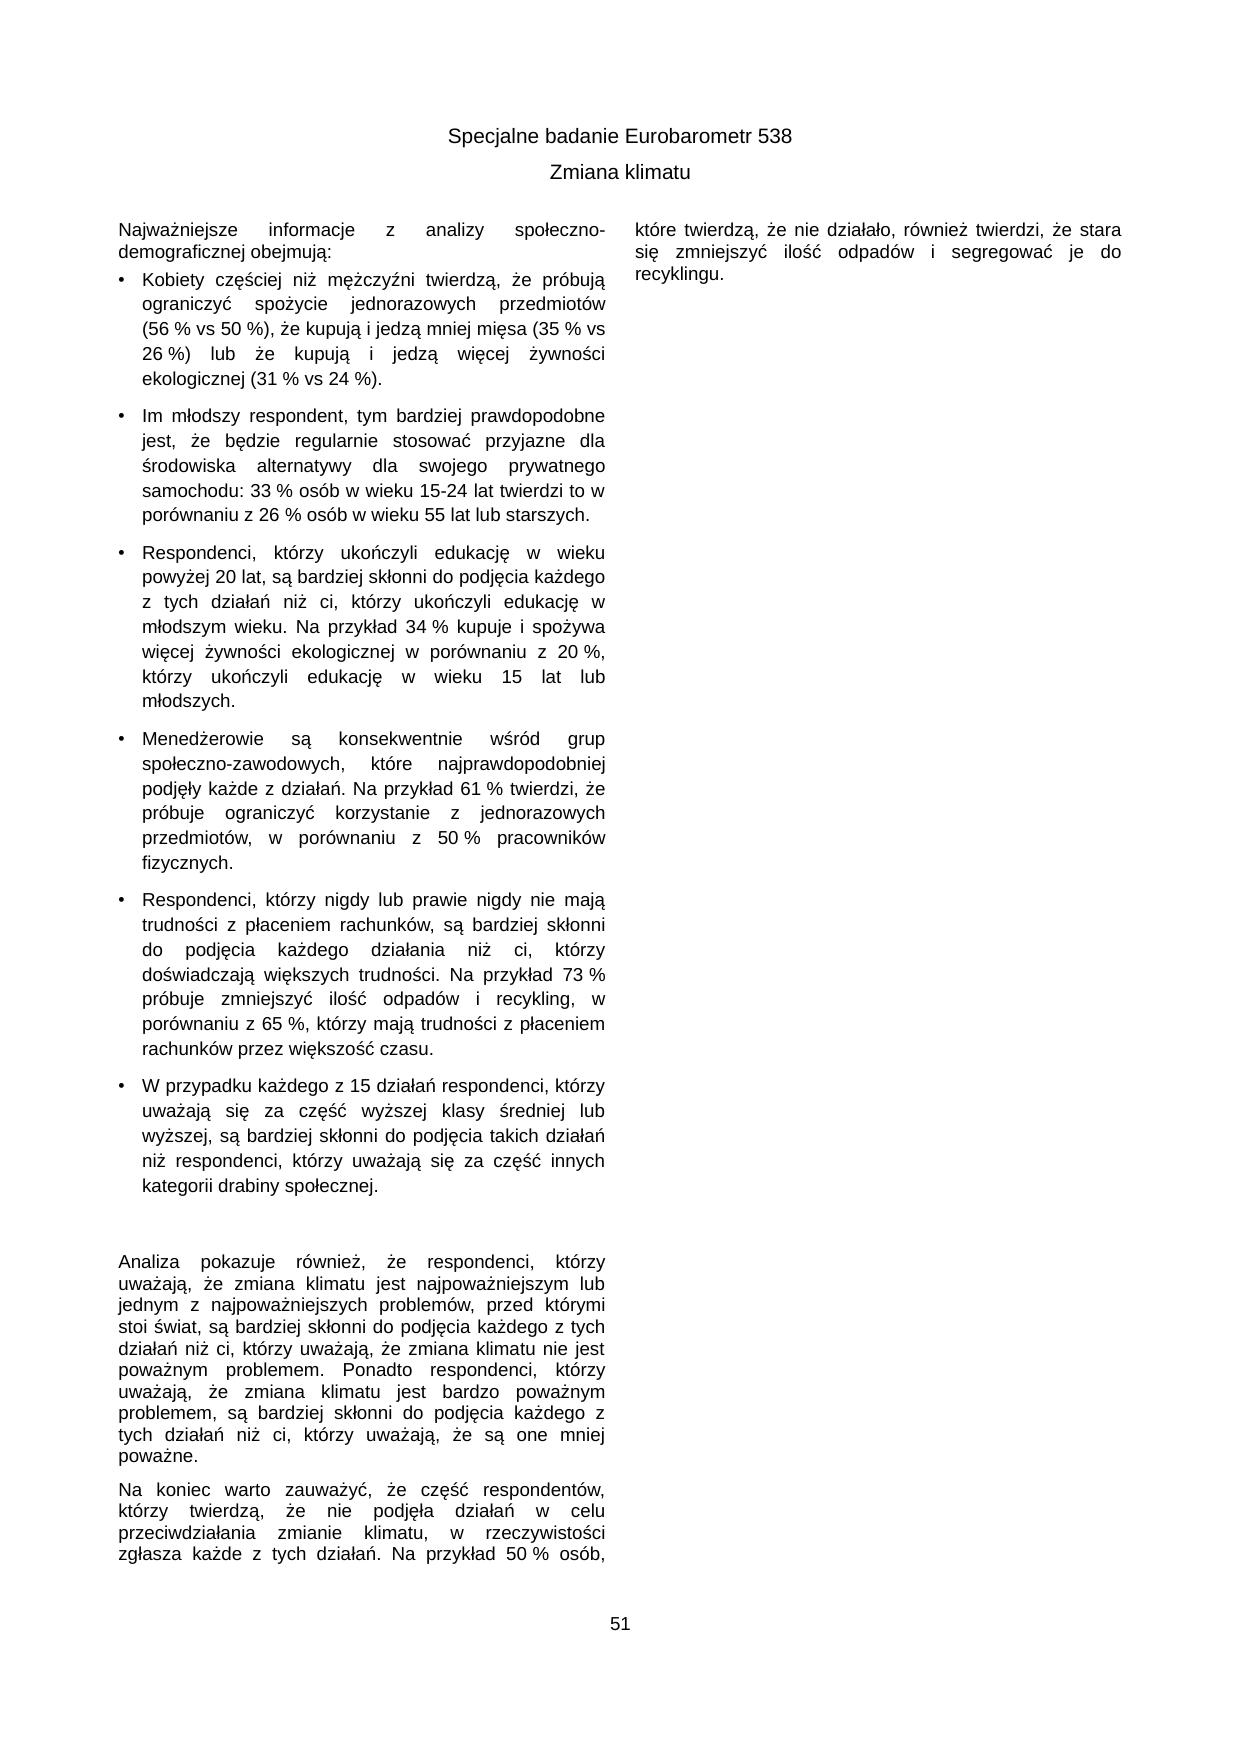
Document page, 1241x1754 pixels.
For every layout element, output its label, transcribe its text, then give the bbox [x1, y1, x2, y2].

list W przypadku każdego z 15 działań respondenci, którzy uważają się za część wyższej klasy średniej lub wyższej, są bardziej skłonni do podjęcia takich działań niż respondenci, którzy uważają się za część innych kategorii drabiny społecznej. [118, 1075, 605, 1196]
text które twierdzą, że nie działało, również twierdzi, że stara się zmniejszyć ilość odpadów i segregować je do recyklingu. [635, 219, 1122, 284]
text Analiza pokazuje również, że respondenci, którzy uważają, że zmiana klimatu jest najpoważniejszym lub jednym z najpoważniejszych problemów, przed którymi stoi świat, są bardziej skłonni do podjęcia każdego z tych działań niż ci, którzy uważają, że zmiana klimatu nie jest poważnym problemem. Ponadto respondenci, którzy uważają, że zmiana klimatu jest bardzo poważnym problemem, są bardziej skłonni do podjęcia każdego z tych działań niż ci, którzy uważają, że są one mniej poważne. [118, 1251, 605, 1467]
list Menedżerowie są konsekwentnie wśród grup społeczno-zawodowych, które najprawdopodobniej podjęły każde z działań. Na przykład 61 % twierdzi, że próbuje ograniczyć korzystanie z jednorazowych przedmiotów, w porównaniu z 50 % pracowników fizycznych. [118, 728, 605, 873]
list Respondenci, którzy nigdy lub prawie nigdy nie mają trudności z płaceniem rachunków, są bardziej skłonni do podjęcia każdego działania niż ci, którzy doświadczają większych trudności. Na przykład 73 % próbuje zmniejszyć ilość odpadów i recykling, w porównaniu z 65 %, którzy mają trudności z płaceniem rachunków przez większość czasu. [118, 889, 605, 1059]
text Najważniejsze informacje z analizy społeczno-demograficznej obejmują: [118, 219, 605, 262]
list Respondenci, którzy ukończyli edukację w wieku powyżej 20 lat, są bardziej skłonni do podjęcia każdego z tych działań niż ci, którzy ukończyli edukację w młodszym wieku. Na przykład 34 % kupuje i spożywa więcej żywności ekologicznej w porównaniu z 20 %, którzy ukończyli edukację w wieku 15 lat lub młodszych. [118, 541, 605, 712]
list Im młodszy respondent, tym bardziej prawdopodobne jest, że będzie regularnie stosować przyjazne dla środowiska alternatywy dla swojego prywatnego samochodu: 33 % osób w wieku 15-24 lat twierdzi to w porównaniu z 26 % osób w wieku 55 lat lub starszych. [118, 405, 605, 526]
list Kobiety częściej niż mężczyźni twierdzą, że próbują ograniczyć spożycie jednorazowych przedmiotów (56 % vs 50 %), że kupują i jedzą mniej mięsa (35 % vs 26 %) lub że kupują i jedzą więcej żywności ekologicznej (31 % vs 24 %). [118, 268, 605, 389]
text Na koniec warto zauważyć, że część respondentów, którzy twierdzą, że nie podjęła działań w celu przeciwdziałania zmianie klimatu, w rzeczywistości zgłasza każde z tych działań. Na przykład 50 % osób, [118, 1478, 605, 1565]
